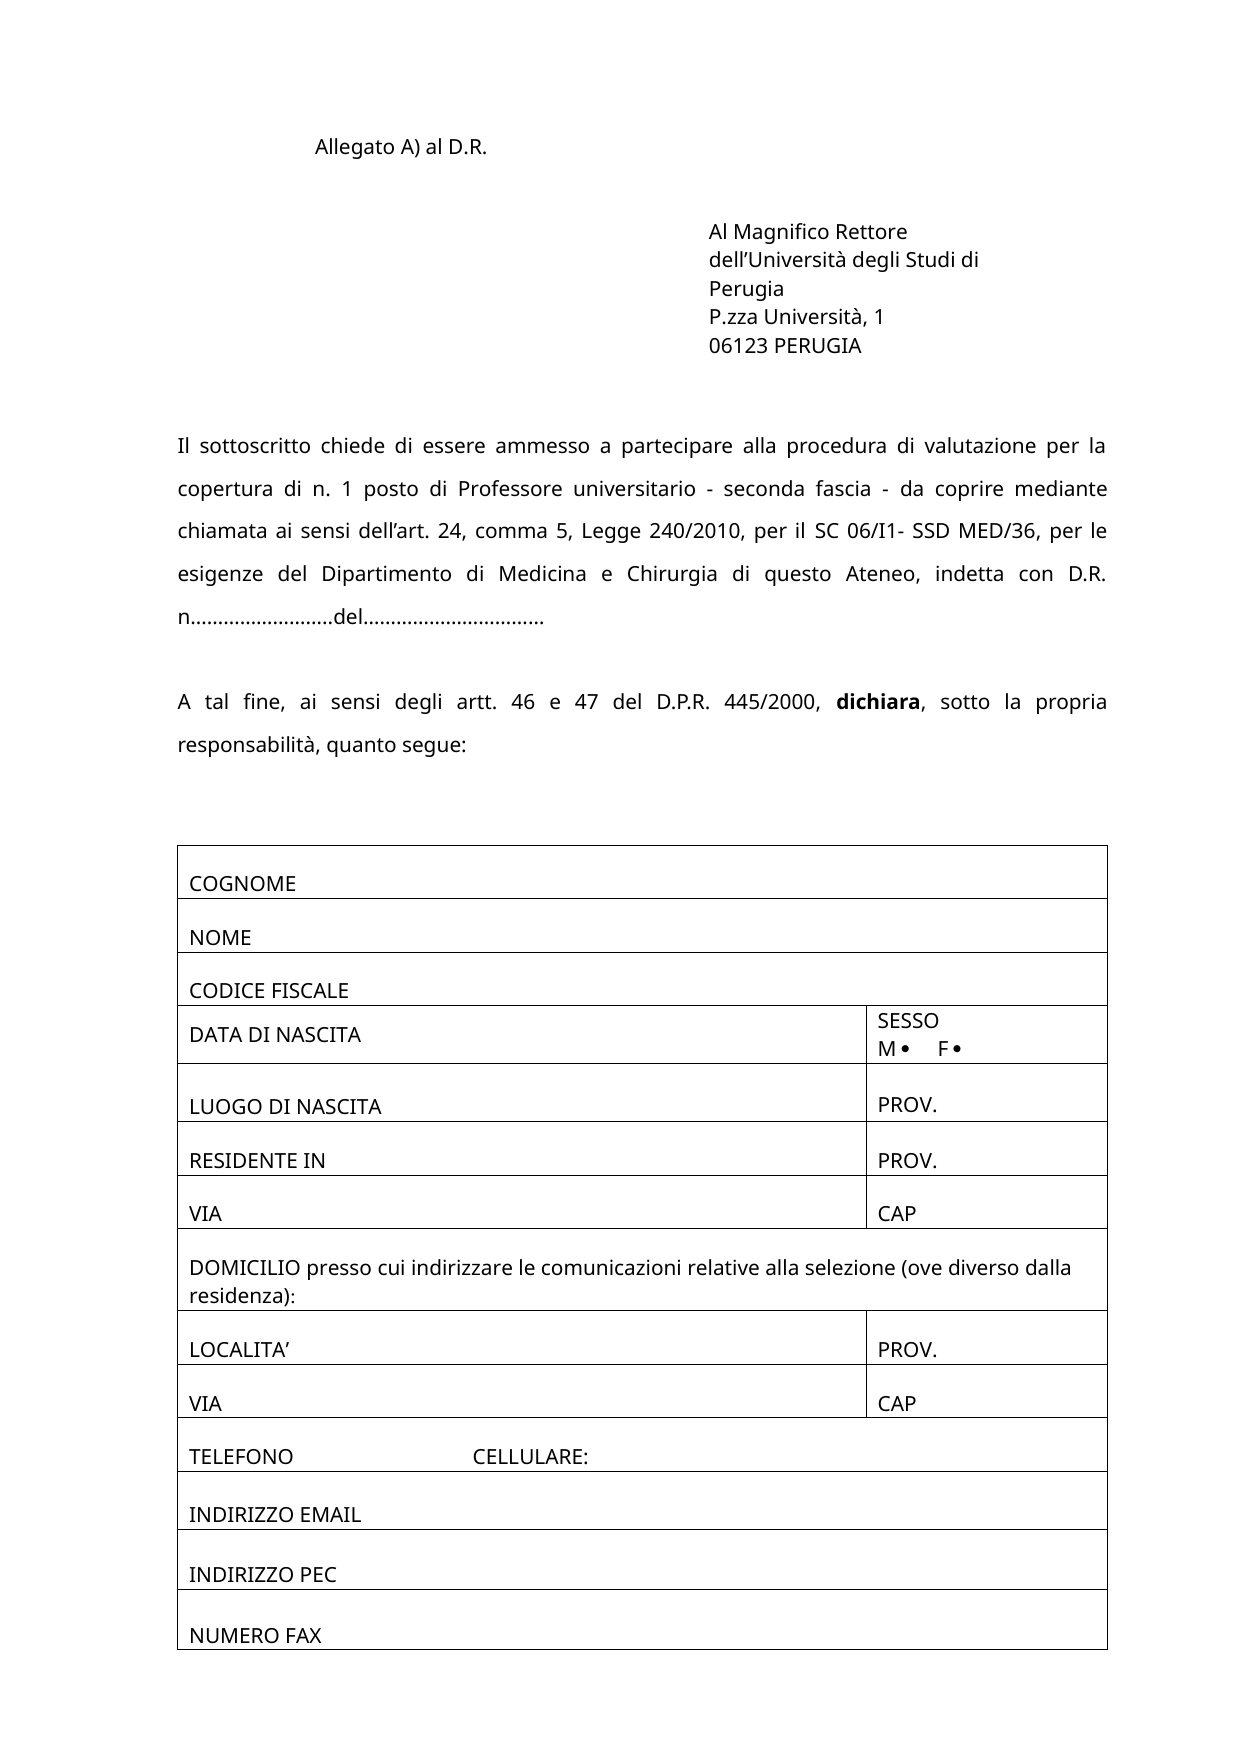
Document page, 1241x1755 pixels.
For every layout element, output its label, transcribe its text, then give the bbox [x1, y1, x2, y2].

table_cell TELEFONO CELLULARE: [178, 1418, 1107, 1471]
text Perugia [177, 274, 1049, 302]
table_cell INDIRIZZO EMAIL [178, 1472, 1107, 1528]
table_cell CODICE FISCALE [178, 953, 1107, 1005]
table_cell VIA [178, 1176, 866, 1228]
text dell’Università degli Studi di [177, 246, 1049, 274]
table_cell CAP [867, 1365, 1107, 1417]
table_cell PROV. [867, 1122, 1107, 1174]
table_cell DOMICILIO presso cui indirizzare le comunicazioni relative alla selezione (ove diverso dalla residenza): [178, 1229, 1107, 1310]
table_cell PROV. [867, 1064, 1107, 1121]
table_cell SESSO M  F  [867, 1006, 1107, 1063]
table_cell CAP [867, 1176, 1107, 1228]
table_cell LUOGO DI NASCITA [178, 1064, 866, 1121]
table_cell VIA [178, 1365, 866, 1417]
table_cell DATA DI NASCITA [178, 1006, 866, 1063]
table_cell LOCALITA’ [178, 1311, 866, 1363]
text Il sottoscritto chiede di essere ammesso a partecipare alla procedura di valutazione per la copertura di n. 1 posto di Professore universitario - seconda fascia - da coprire mediante chiamata ai sensi dell’art. 24, comma 5, Legge 240/2010, per il SC 06/I1- SSD MED/36, per le esigenze del Dipartimento di Medicina e Chirurgia di questo Ateneo, indetta con D.R. n……………………..del…………………………… [177, 431, 1107, 630]
text Al Magnifico Rettore [177, 217, 1049, 246]
table_cell INDIRIZZO PEC [178, 1530, 1107, 1589]
table_cell RESIDENTE IN [178, 1122, 866, 1174]
table_cell NUMERO FAX [178, 1590, 1107, 1649]
table_cell NOME [178, 899, 1107, 952]
table_cell PROV. [867, 1311, 1107, 1363]
text 06123 PERUGIA [177, 331, 1049, 359]
text A tal fine, ai sensi degli artt. 46 e 47 del D.P.R. 445/2000, dichiara, sotto la propria responsabilità, quanto segue: [177, 687, 1107, 758]
text P.zza Università, 1 [177, 302, 1049, 331]
text Allegato A) al D.R. [177, 132, 487, 160]
table_header COGNOME [178, 846, 1107, 898]
